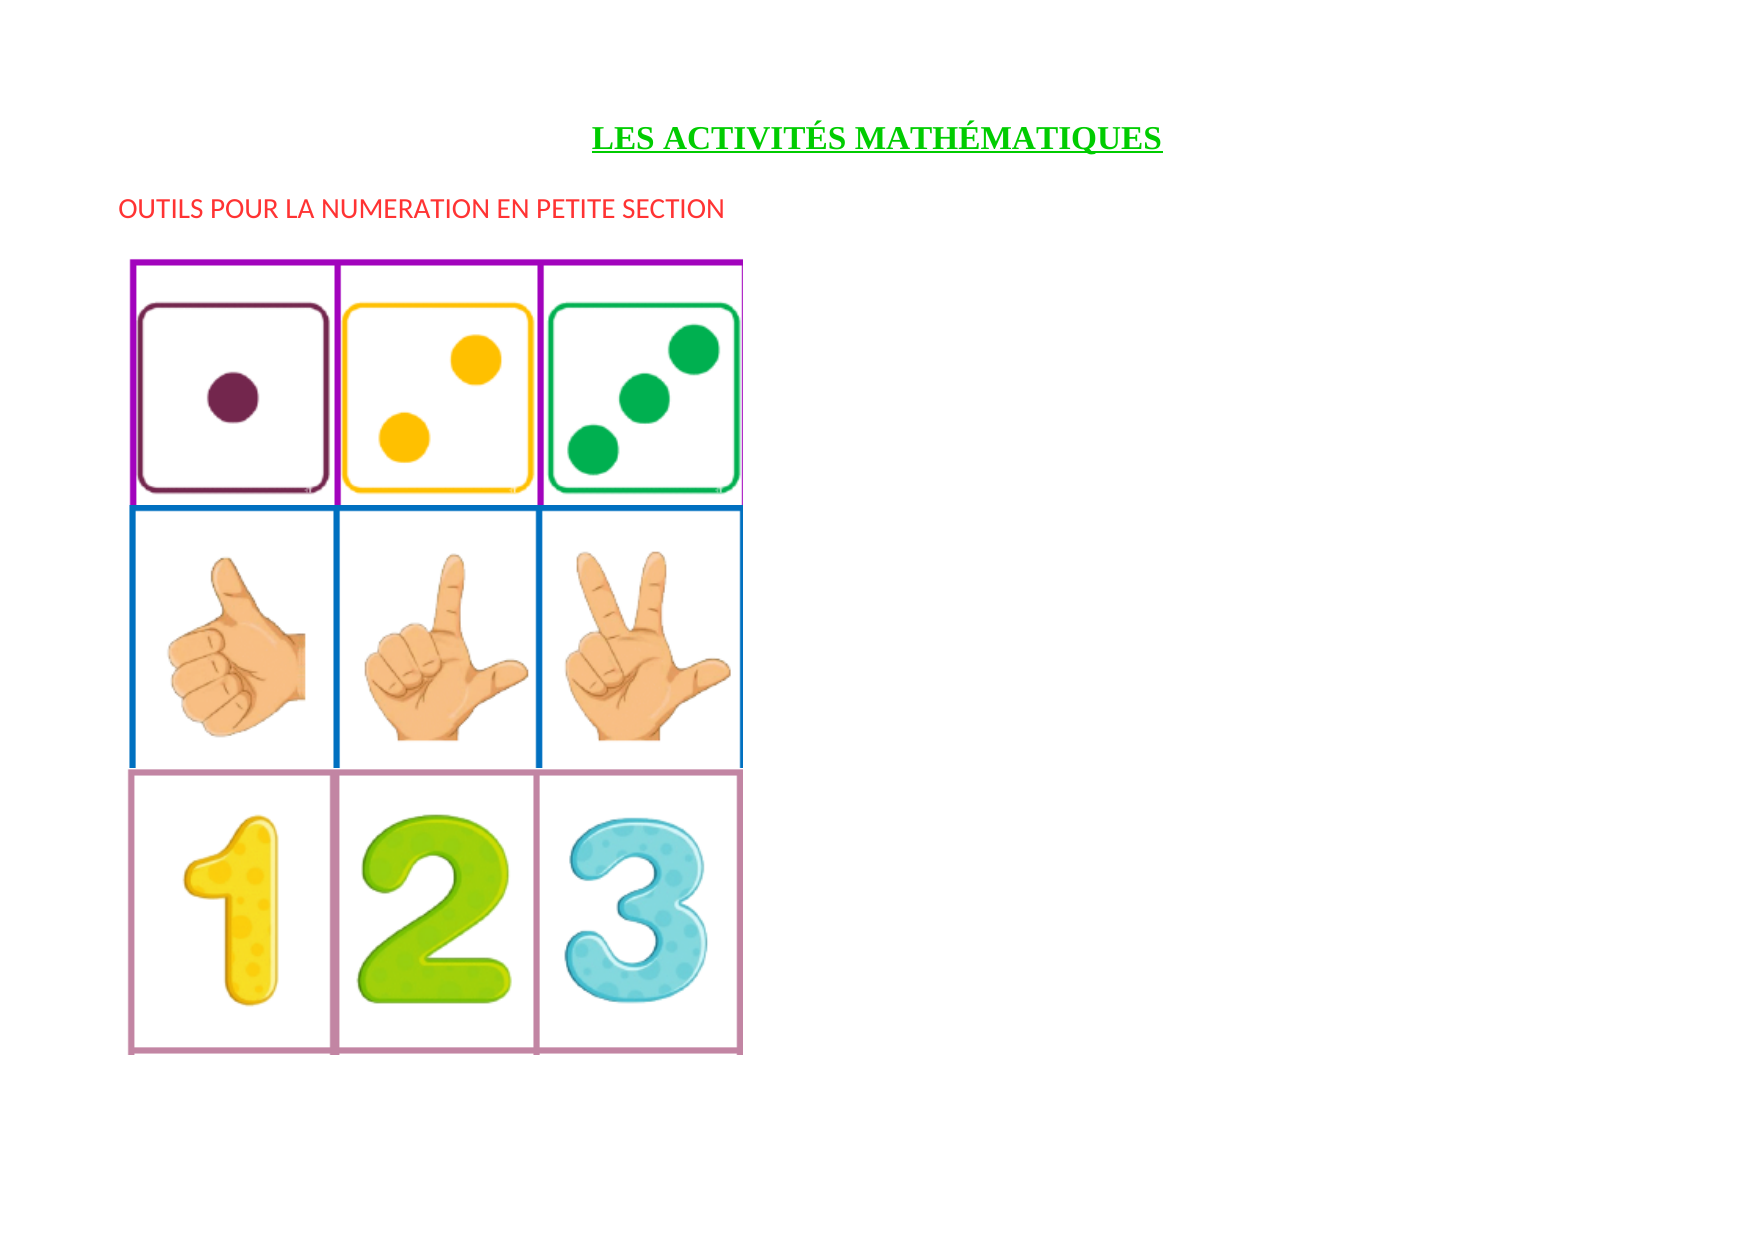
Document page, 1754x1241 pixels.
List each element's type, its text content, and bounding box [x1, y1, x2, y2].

text LES ACTIVITÉS MATHÉMATIQUES [118, 118, 1636, 156]
text OUTILS POUR LA NUMERATION EN PETITE SECTION [118, 190, 1636, 226]
